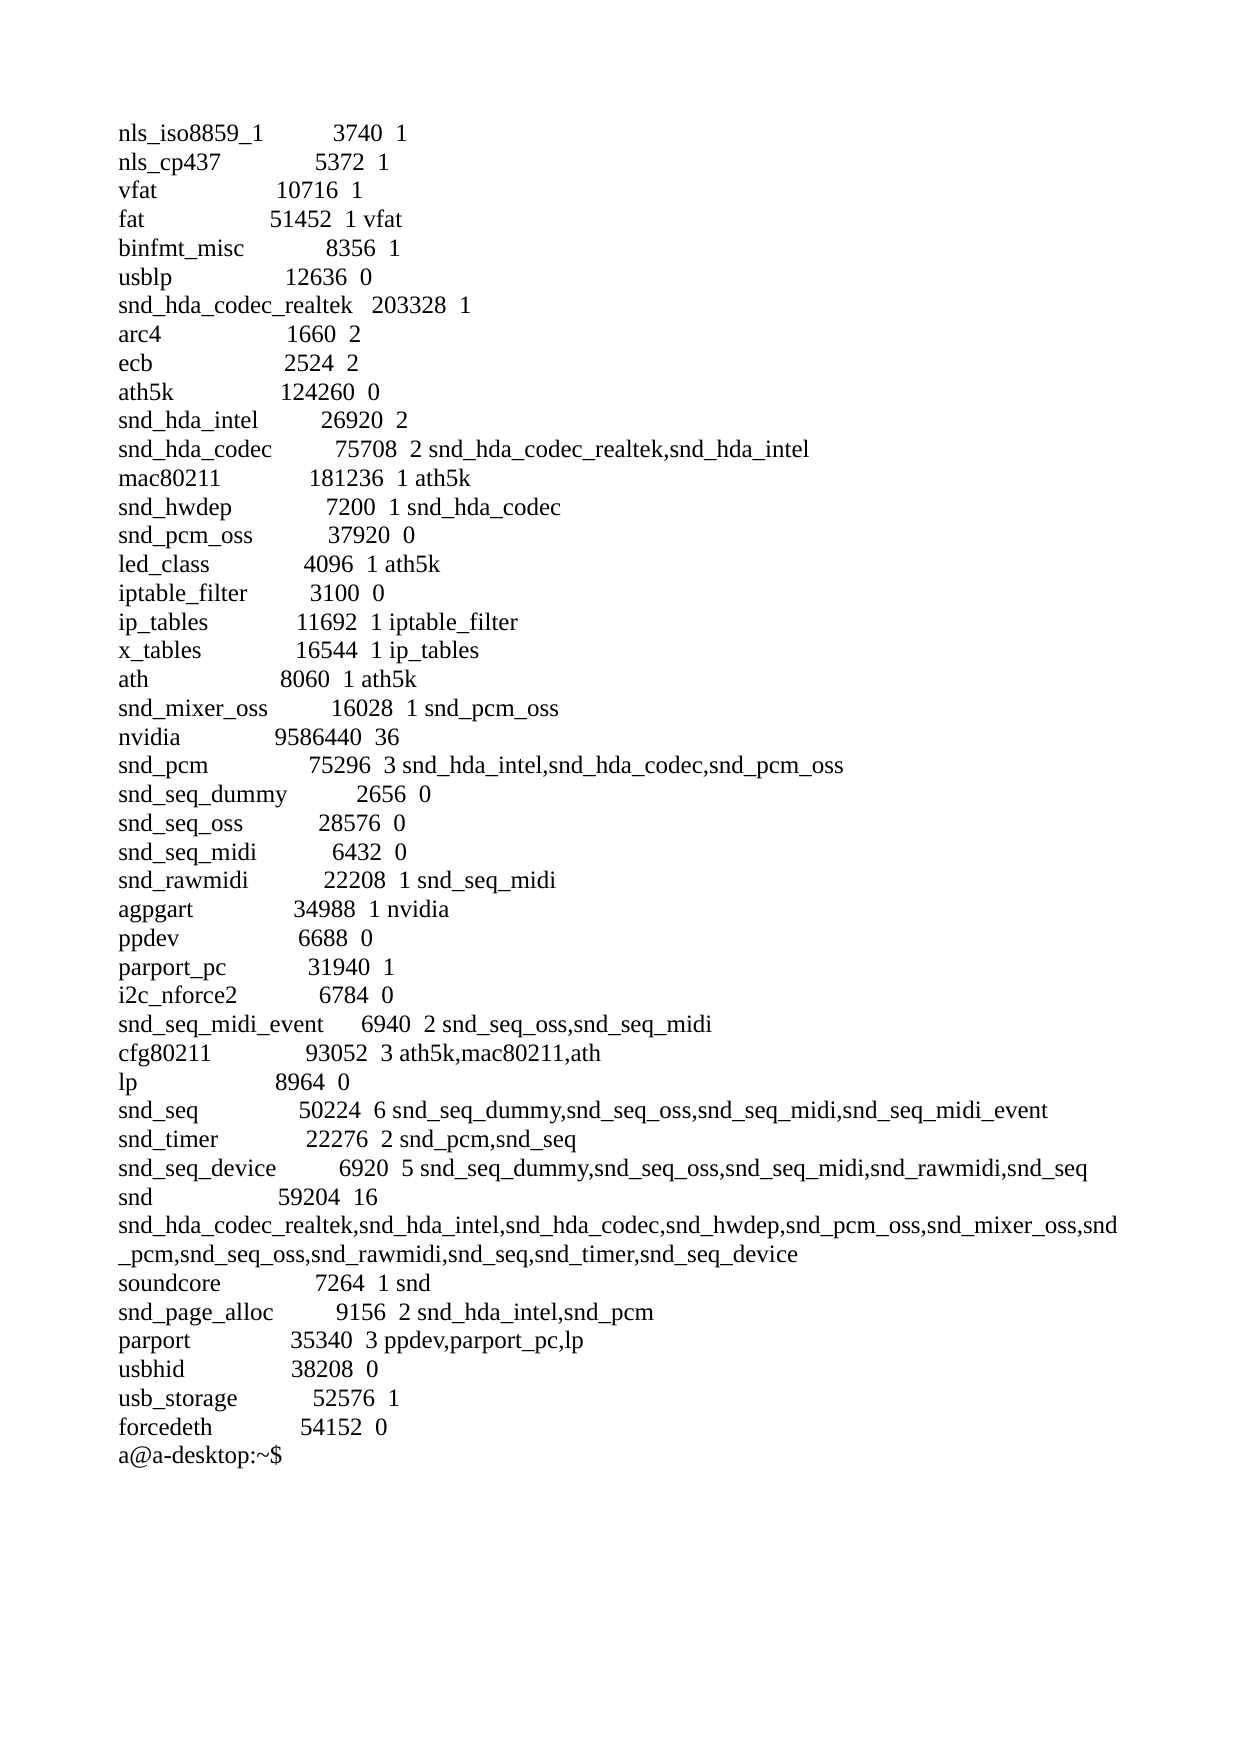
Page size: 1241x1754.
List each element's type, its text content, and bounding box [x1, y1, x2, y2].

text x_tables 16544 1 ip_tables [118, 636, 1122, 664]
text snd_seq_dummy 2656 0 [118, 779, 1122, 808]
text ecb 2524 2 [118, 348, 1122, 377]
text a@a-desktop:~$ [118, 1441, 1122, 1469]
text snd_pcm 75296 3 snd_hda_intel,snd_hda_codec,snd_pcm_oss [118, 751, 1122, 779]
text snd_mixer_oss 16028 1 snd_pcm_oss [118, 693, 1122, 722]
text snd_page_alloc 9156 2 snd_hda_intel,snd_pcm [118, 1297, 1122, 1326]
text ppdev 6688 0 [118, 923, 1122, 952]
text snd_timer 22276 2 snd_pcm,snd_seq [118, 1124, 1122, 1153]
text snd_pcm_oss 37920 0 [118, 521, 1122, 549]
text snd_seq_oss 28576 0 [118, 808, 1122, 837]
text snd_hwdep 7200 1 snd_hda_codec [118, 492, 1122, 521]
text snd_seq_device 6920 5 snd_seq_dummy,snd_seq_oss,snd_seq_midi,snd_rawmidi,snd_seq [118, 1153, 1122, 1182]
text iptable_filter 3100 0 [118, 578, 1122, 607]
text snd_rawmidi 22208 1 snd_seq_midi [118, 866, 1122, 894]
text usblp 12636 0 [118, 262, 1122, 291]
text nls_iso8859_1 3740 1 [118, 118, 1122, 147]
text usbhid 38208 0 [118, 1354, 1122, 1383]
text snd 59204 16 snd_hda_codec_realtek,snd_hda_intel,snd_hda_codec,snd_hwdep,snd_pcm_oss,snd_mixer_oss,snd_pcm,snd_seq_oss,snd_rawmidi,snd_seq,snd_timer,snd_seq_device [118, 1182, 1122, 1268]
text snd_seq 50224 6 snd_seq_dummy,snd_seq_oss,snd_seq_midi,snd_seq_midi_event [118, 1096, 1122, 1124]
text ath 8060 1 ath5k [118, 664, 1122, 693]
text ip_tables 11692 1 iptable_filter [118, 607, 1122, 636]
text ath5k 124260 0 [118, 377, 1122, 406]
text parport_pc 31940 1 [118, 952, 1122, 981]
text arc4 1660 2 [118, 319, 1122, 348]
text snd_seq_midi_event 6940 2 snd_seq_oss,snd_seq_midi [118, 1009, 1122, 1038]
text snd_seq_midi 6432 0 [118, 837, 1122, 866]
text usb_storage 52576 1 [118, 1383, 1122, 1412]
text fat 51452 1 vfat [118, 204, 1122, 233]
text cfg80211 93052 3 ath5k,mac80211,ath [118, 1038, 1122, 1067]
text i2c_nforce2 6784 0 [118, 981, 1122, 1009]
text led_class 4096 1 ath5k [118, 549, 1122, 578]
text forcedeth 54152 0 [118, 1412, 1122, 1441]
text binfmt_misc 8356 1 [118, 233, 1122, 262]
text lp 8964 0 [118, 1067, 1122, 1096]
text snd_hda_intel 26920 2 [118, 406, 1122, 434]
text soundcore 7264 1 snd [118, 1268, 1122, 1297]
text mac80211 181236 1 ath5k [118, 463, 1122, 492]
text vfat 10716 1 [118, 176, 1122, 204]
text snd_hda_codec 75708 2 snd_hda_codec_realtek,snd_hda_intel [118, 434, 1122, 463]
text snd_hda_codec_realtek 203328 1 [118, 291, 1122, 319]
text nls_cp437 5372 1 [118, 147, 1122, 176]
text parport 35340 3 ppdev,parport_pc,lp [118, 1326, 1122, 1354]
text nvidia 9586440 36 [118, 722, 1122, 751]
text agpgart 34988 1 nvidia [118, 894, 1122, 923]
